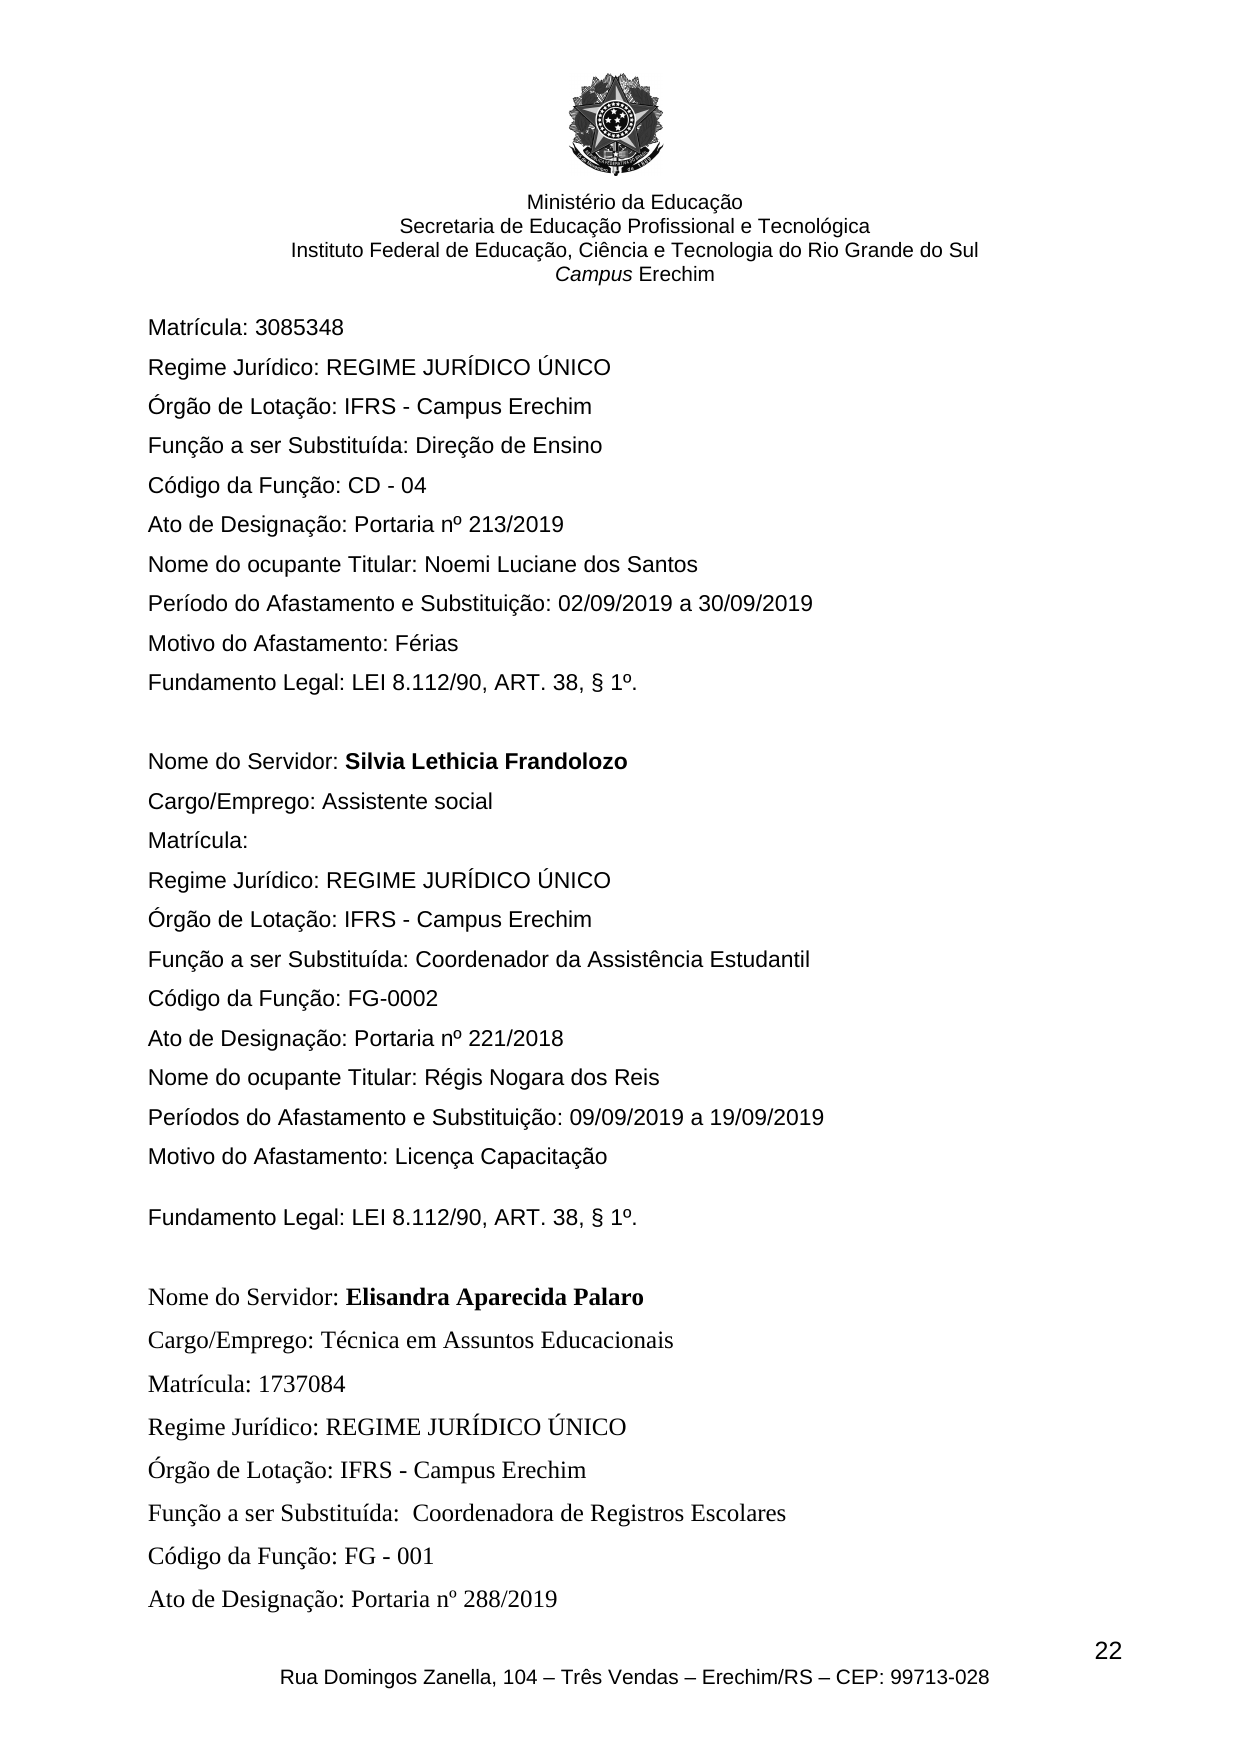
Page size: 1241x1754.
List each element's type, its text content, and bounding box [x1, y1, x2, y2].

text Fundamento Legal: LEI 8.112/90, ART. 38, § 1º. [148, 1203, 1122, 1230]
text Órgão de Lotação: IFRS - Campus Erechim [148, 906, 1122, 933]
text Matrícula: 3085348 [148, 314, 1122, 340]
text Regime Jurídico: REGIME JURÍDICO ÚNICO [148, 1412, 1122, 1441]
text Órgão de Lotação: IFRS - Campus Erechim [148, 393, 1122, 419]
text Cargo/Emprego: Técnica em Assuntos Educacionais [148, 1326, 1122, 1354]
text Órgão de Lotação: IFRS - Campus Erechim [148, 1455, 1122, 1484]
text Código da Função: FG - 001 [148, 1541, 1122, 1570]
text Ato de Designação: Portaria nº 213/2019 [148, 511, 1122, 538]
text Nome do ocupante Titular: Noemi Luciane dos Santos [148, 551, 1122, 577]
text Período do Afastamento e Substituição: 02/09/2019 a 30/09/2019 [148, 590, 1122, 617]
text Código da Função: CD - 04 [148, 472, 1122, 498]
text Regime Jurídico: REGIME JURÍDICO ÚNICO [148, 867, 1122, 893]
text Motivo do Afastamento: Licença Capacitação [148, 1143, 1122, 1169]
text Nome do Servidor: Elisandra Aparecida Palaro [148, 1282, 1122, 1311]
text Nome do ocupante Titular: Régis Nogara dos Reis [148, 1064, 1122, 1091]
text Código da Função: FG-0002 [148, 985, 1122, 1012]
text Motivo do Afastamento: Férias [148, 630, 1122, 656]
text Matrícula: [148, 827, 1122, 854]
text Cargo/Emprego: Assistente social [148, 788, 1122, 814]
text Função a ser Substituída: Coordenador da Assistência Estudantil [148, 946, 1122, 972]
text Função a ser Substituída: Coordenadora de Registros Escolares [148, 1498, 1122, 1527]
text Períodos do Afastamento e Substituição: 09/09/2019 a 19/09/2019 [148, 1104, 1122, 1130]
text Função a ser Substituída: Direção de Ensino [148, 432, 1122, 459]
text Nome do Servidor: Silvia Lethicia Frandolozo [148, 748, 1122, 775]
text Fundamento Legal: LEI 8.112/90, ART. 38, § 1º. [148, 669, 1122, 696]
text Regime Jurídico: REGIME JURÍDICO ÚNICO [148, 353, 1122, 380]
text Ato de Designação: Portaria nº 288/2019 [148, 1584, 1122, 1613]
picture [568, 73, 664, 176]
text Ato de Designação: Portaria nº 221/2018 [148, 1025, 1122, 1051]
text Matrícula: 1737084 [148, 1369, 1122, 1397]
